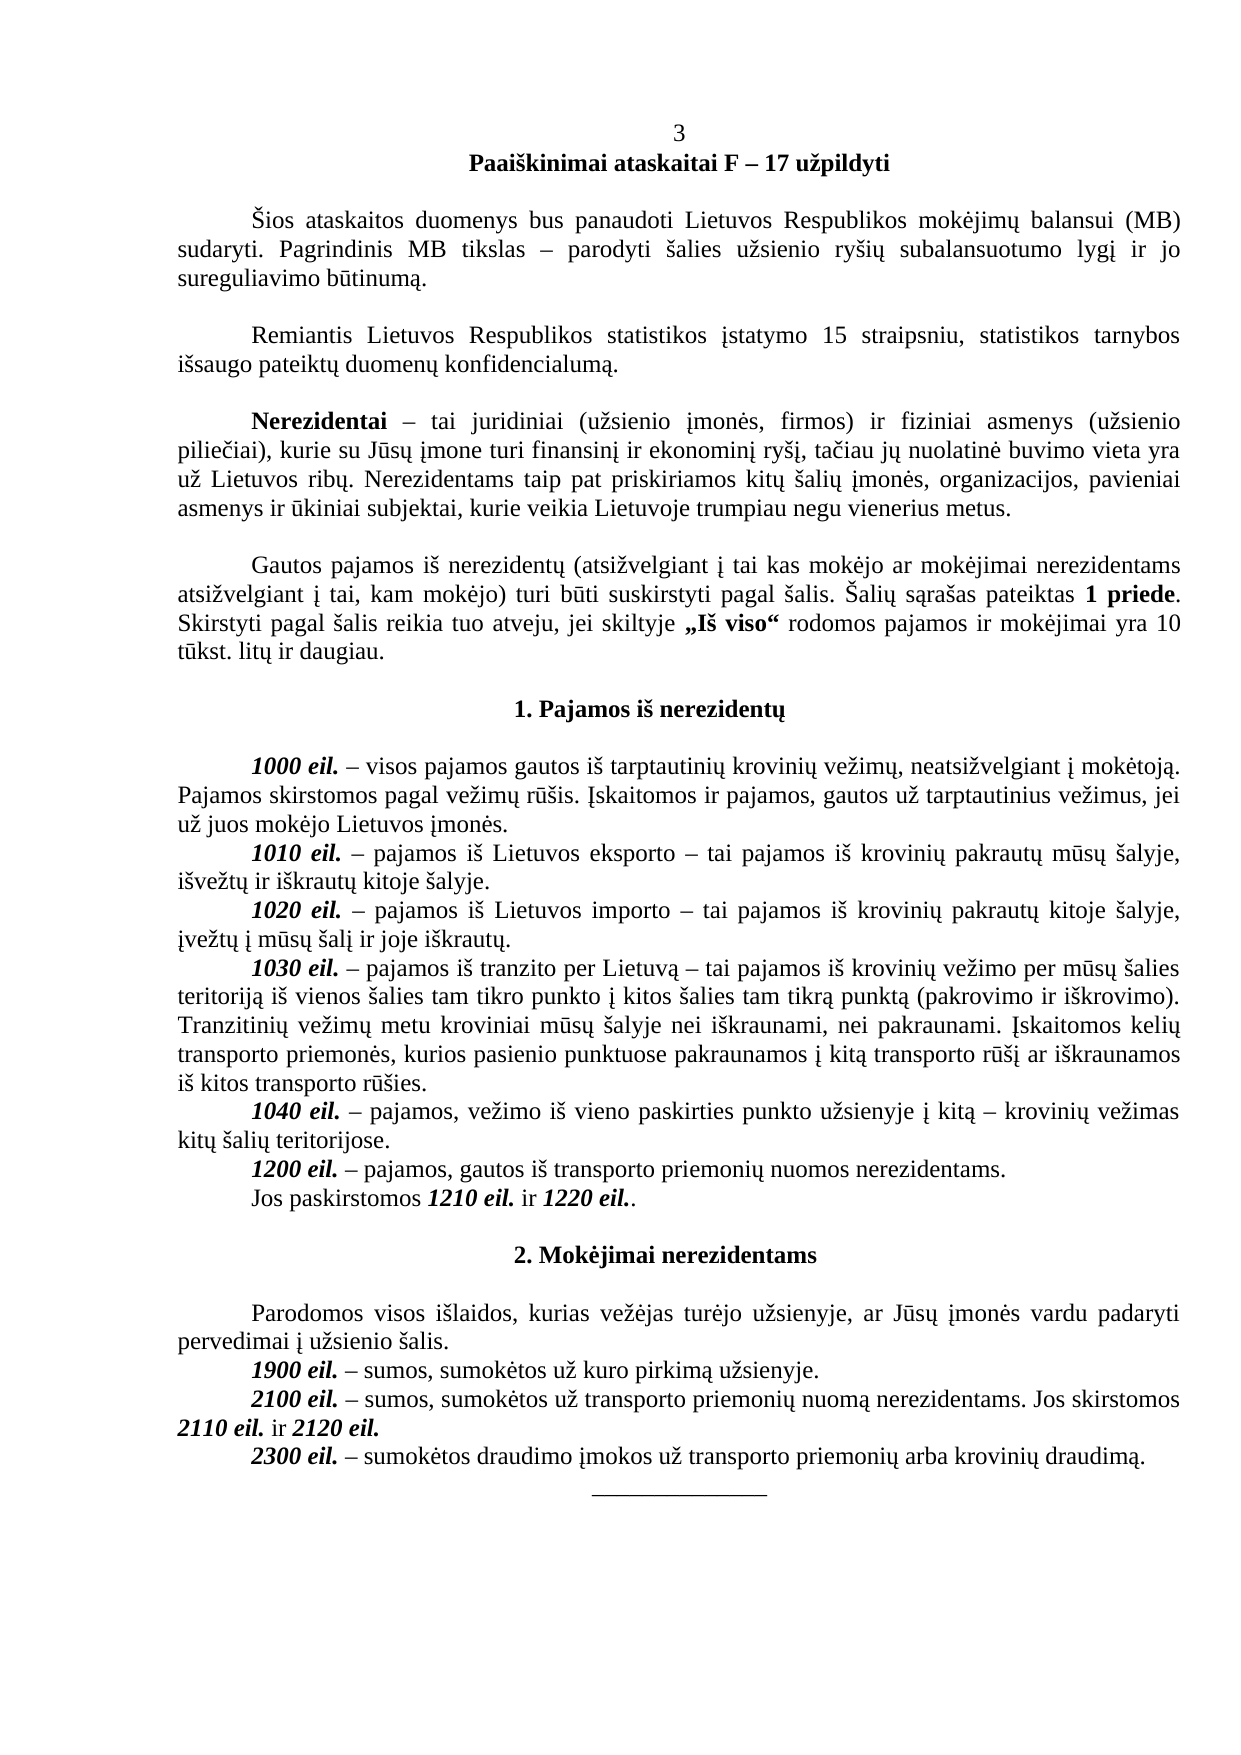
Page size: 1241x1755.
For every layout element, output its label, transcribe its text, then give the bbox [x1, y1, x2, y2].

text Gautos pajamos iš nerezidentų (atsižvelgiant į tai kas mokėjo ar mokėjimai nerezidentams atsižvelgiant į tai, kam mokėjo) turi būti suskirstyti pagal šalis. Šalių sąrašas pateiktas 1 priede. Skirstyti pagal šalis reikia tuo atveju, jei skiltyje „Iš viso“ rodomos pajamos ir mokėjimai yra 10 tūkst. litų ir daugiau. [177, 550, 1181, 665]
text 1030 eil. – pajamos iš tranzito per Lietuvą – tai pajamos iš krovinių vežimo per mūsų šalies teritoriją iš vienos šalies tam tikro punkto į kitos šalies tam tikrą punktą (pakrovimo ir iškrovimo). Tranzitinių vežimų metu kroviniai mūsų šalyje nei iškraunami, nei pakraunami. Įskaitomos kelių transporto priemonės, kurios pasienio punktuose pakraunamos į kitą transporto rūšį ar iškraunamos iš kitos transporto rūšies. [177, 953, 1181, 1096]
text 1. Pajamos iš nerezidentų [440, 694, 1181, 723]
text Šios ataskaitos duomenys bus panaudoti Lietuvos Respublikos mokėjimų balansui (MB) sudaryti. Pagrindinis MB tikslas – parodyti šalies užsienio ryšių subalansuotumo lygį ir jo sureguliavimo būtinumą. [177, 205, 1181, 291]
text Paaiškinimai ataskaitai F – 17 užpildyti [177, 148, 1181, 176]
text 1900 eil. – sumos, sumokėtos už kuro pirkimą užsienyje. [177, 1355, 1181, 1384]
text 2100 eil. – sumos, sumokėtos už transporto priemonių nuomą nerezidentams. Jos skirstomos 2110 eil. ir 2120 eil. [177, 1384, 1181, 1441]
text Remiantis Lietuvos Respublikos statistikos įstatymo 15 straipsniu, statistikos tarnybos išsaugo pateiktų duomenų konfidencialumą. [177, 320, 1181, 378]
text 2. Mokėjimai nerezidentams [440, 1240, 1181, 1269]
text 1000 eil. – visos pajamos gautos iš tarptautinių krovinių vežimų, neatsižvelgiant į mokėtoją. Pajamos skirstomos pagal vežimų rūšis. Įskaitomos ir pajamos, gautos už tarptautinius vežimus, jei už juos mokėjo Lietuvos įmonės. [177, 751, 1181, 838]
text Nerezidentai – tai juridiniai (užsienio įmonės, firmos) ir fiziniai asmenys (užsienio piliečiai), kurie su Jūsų įmone turi finansinį ir ekonominį ryšį, tačiau jų nuolatinė buvimo vieta yra už Lietuvos ribų. Nerezidentams taip pat priskiriamos kitų šalių įmonės, organizacijos, pavieniai asmenys ir ūkiniai subjektai, kurie veikia Lietuvoje trumpiau negu vienerius metus. [177, 406, 1181, 521]
text 2300 eil. – sumokėtos draudimo įmokos už transporto priemonių arba krovinių draudimą. [177, 1441, 1181, 1470]
text Parodomos visos išlaidos, kurias vežėjas turėjo užsienyje, ar Jūsų įmonės vardu padaryti pervedimai į užsienio šalis. [177, 1298, 1181, 1355]
text 1020 eil. – pajamos iš Lietuvos importo – tai pajamos iš krovinių pakrautų kitoje šalyje, įvežtų į mūsų šalį ir joje iškrautų. [177, 895, 1181, 953]
text Jos paskirstomos 1210 eil. ir 1220 eil.. [177, 1183, 1181, 1211]
text 1200 eil. – pajamos, gautos iš transporto priemonių nuomos nerezidentams. [177, 1154, 1181, 1183]
text 1040 eil. – pajamos, vežimo iš vieno paskirties punkto užsienyje į kitą – krovinių vežimas kitų šalių teritorijose. [177, 1096, 1181, 1154]
text 1010 eil. – pajamos iš Lietuvos eksporto – tai pajamos iš krovinių pakrautų mūsų šalyje, išvežtų ir iškrautų kitoje šalyje. [177, 838, 1181, 895]
text ______________ [177, 1470, 1181, 1499]
